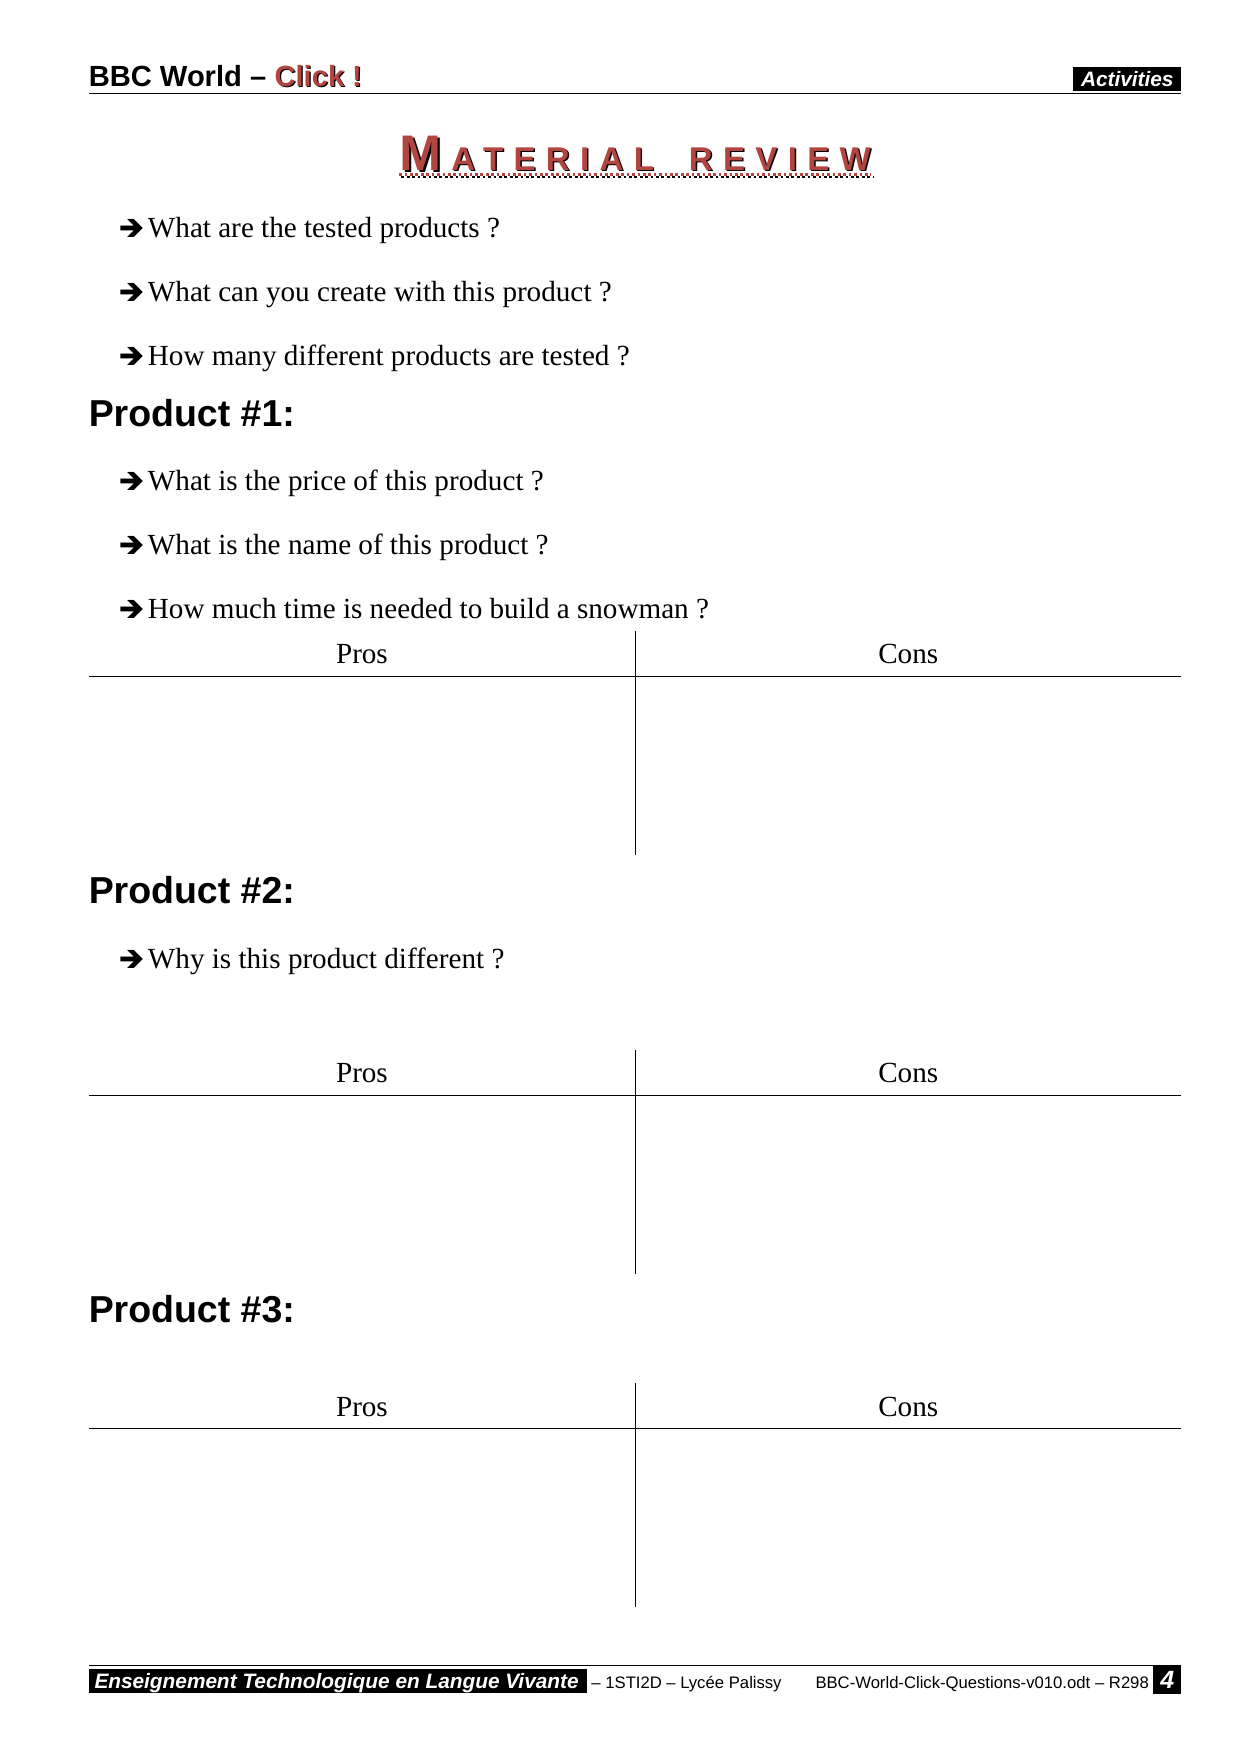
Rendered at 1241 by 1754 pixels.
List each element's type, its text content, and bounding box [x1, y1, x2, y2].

table_cell [89, 677, 635, 855]
list How much time is needed to build a snowman ? [118, 591, 1181, 624]
list What is the name of this product ? [118, 527, 1181, 561]
table_header Pros [89, 1050, 635, 1095]
subtitle Product #3: [88, 1287, 1181, 1330]
table_cell [636, 1096, 1181, 1274]
table_header Cons [636, 631, 1181, 676]
list What is the price of this product ? [118, 463, 1181, 497]
table_cell [636, 677, 1181, 855]
subtitle Product #1: [88, 391, 1181, 434]
table_cell [89, 1096, 635, 1274]
table_header Pros [89, 1383, 635, 1428]
table_header Cons [636, 1050, 1181, 1095]
table_cell [636, 1429, 1181, 1607]
subtitle Material review [88, 123, 1181, 181]
subtitle Product #2: [88, 868, 1181, 911]
list What can you create with this product ? [118, 274, 1181, 308]
list How many different products are tested ? [118, 338, 1181, 371]
table_cell [89, 1429, 635, 1607]
table_header Pros [89, 631, 635, 676]
list Why is this product different ? [118, 941, 1181, 974]
list What are the tested products ? [118, 210, 1181, 244]
table_header Cons [636, 1383, 1181, 1428]
